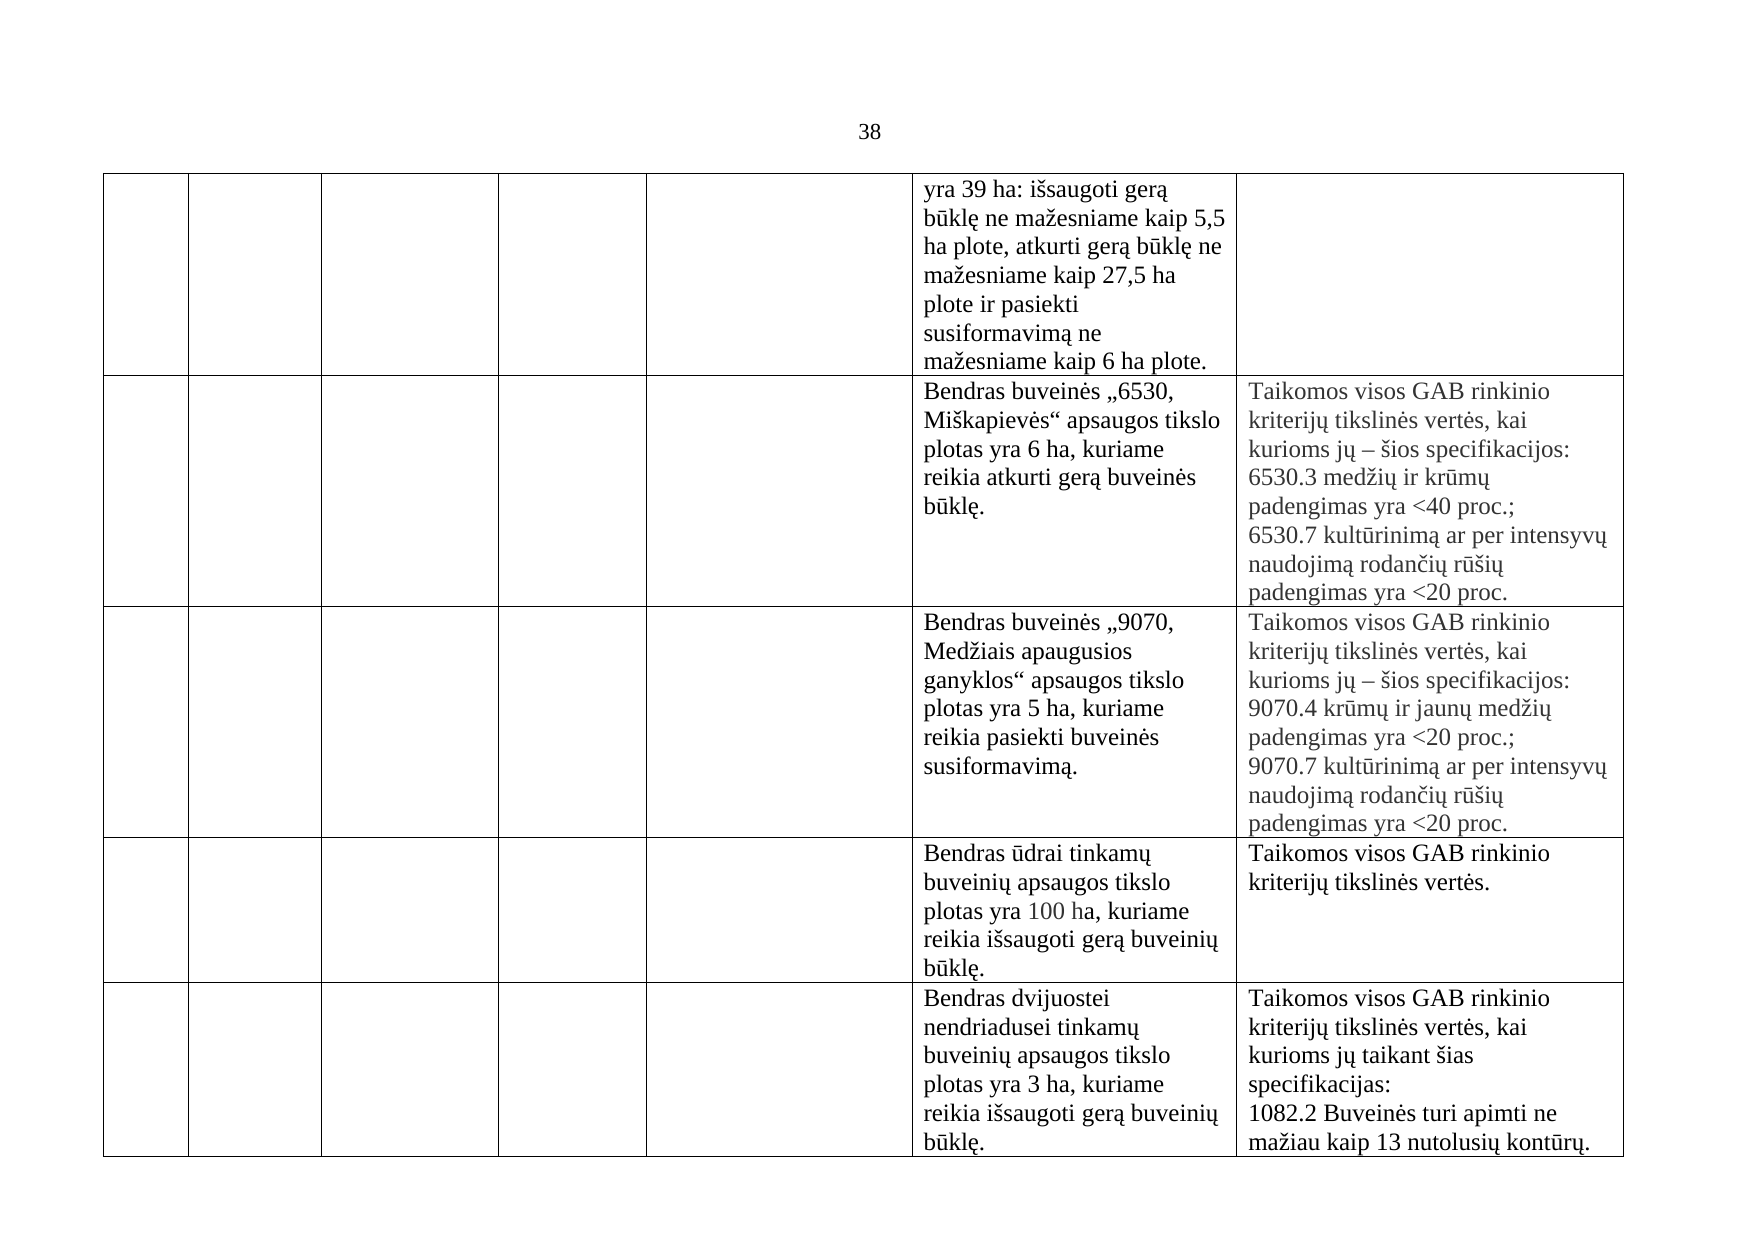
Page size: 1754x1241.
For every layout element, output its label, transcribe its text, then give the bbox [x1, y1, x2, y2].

table_cell [189, 376, 321, 606]
table_cell [104, 607, 188, 837]
table_cell [189, 838, 321, 982]
table_cell [322, 983, 498, 1156]
table_cell [499, 174, 646, 375]
table_cell [647, 174, 912, 375]
table_cell Bendras dvijuostei nendriadusei tinkamų buveinių apsaugos tikslo plotas yra 3 ha, kuriame reikia išsaugoti gerą buveinių būklę. [913, 983, 1236, 1156]
table_cell [499, 376, 646, 606]
table_cell [499, 838, 646, 982]
table_cell [322, 838, 498, 982]
table_cell Bendras ūdrai tinkamų buveinių apsaugos tikslo plotas yra 100 ha, kuriame reikia išsaugoti gerą buveinių būklę. [913, 838, 1236, 982]
table_cell [499, 983, 646, 1156]
table_cell Taikomos visos GAB rinkinio kriterijų tikslinės vertės, kai kurioms jų – šios specifikacijos: 9070.4 krūmų ir jaunų medžių padengimas yra <20 proc.; 9070.7 kultūrinimą ar per intensyvų naudojimą rodančių rūšių padengimas yra <20 proc. [1237, 607, 1623, 837]
table_cell [647, 983, 912, 1156]
table_cell Bendras buveinės „9070, Medžiais apaugusios ganyklos“ apsaugos tikslo plotas yra 5 ha, kuriame reikia pasiekti buveinės susiformavimą. [913, 607, 1236, 837]
table_cell Taikomos visos GAB rinkinio kriterijų tikslinės vertės. [1237, 838, 1623, 982]
table_cell yra 39 ha: išsaugoti gerą būklę ne mažesniame kaip 5,5 ha plote, atkurti gerą būklę ne mažesniame kaip 27,5 ha plote ir pasiekti susiformavimą ne mažesniame kaip 6 ha plote. [913, 174, 1236, 375]
table_cell [104, 983, 188, 1156]
table_cell [499, 607, 646, 837]
table_cell Taikomos visos GAB rinkinio kriterijų tikslinės vertės, kai kurioms jų – šios specifikacijos: 6530.3 medžių ir krūmų padengimas yra <40 proc.; 6530.7 kultūrinimą ar per intensyvų naudojimą rodančių rūšių padengimas yra <20 proc. [1237, 376, 1623, 606]
table_cell [322, 376, 498, 606]
table_cell Bendras buveinės „6530, Miškapievės“ apsaugos tikslo plotas yra 6 ha, kuriame reikia atkurti gerą buveinės būklę. [913, 376, 1236, 606]
table_cell [104, 174, 188, 375]
table_cell [104, 838, 188, 982]
table_cell [322, 174, 498, 375]
table_cell [104, 376, 188, 606]
table_cell [189, 607, 321, 837]
table_cell [1237, 174, 1623, 375]
table_cell [189, 983, 321, 1156]
table_cell [322, 607, 498, 837]
table_cell [647, 607, 912, 837]
table_cell [647, 838, 912, 982]
table_cell [189, 174, 321, 375]
table_cell Taikomos visos GAB rinkinio kriterijų tikslinės vertės, kai kurioms jų taikant šias specifikacijas: 1082.2 Buveinės turi apimti ne mažiau kaip 13 nutolusių kontūrų. [1237, 983, 1623, 1156]
table_cell [647, 376, 912, 606]
